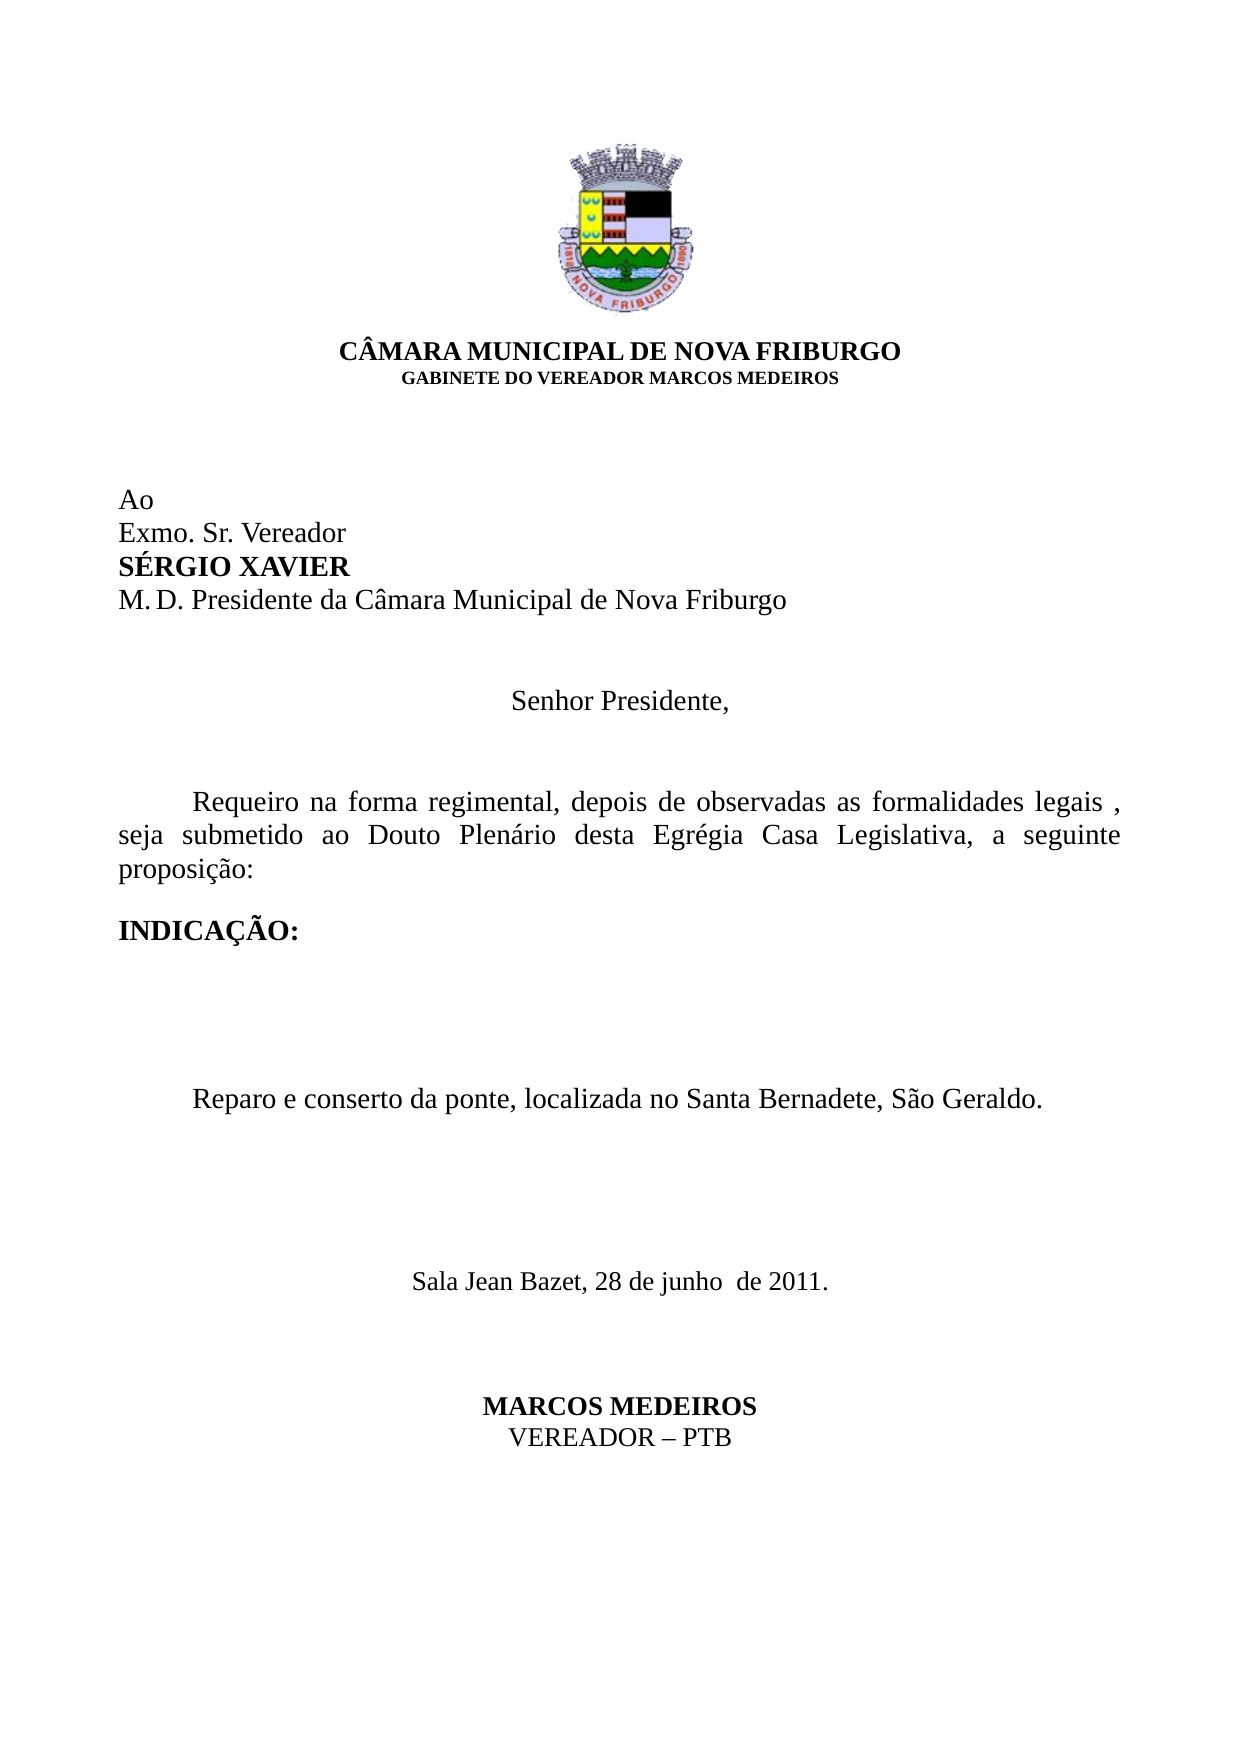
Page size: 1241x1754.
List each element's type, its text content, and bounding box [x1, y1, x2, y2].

text Exmo. Sr. Vereador [118, 515, 1122, 549]
text Reparo e conserto da ponte, localizada no Santa Bernadete, São Geraldo. [118, 1081, 1122, 1114]
text GABINETE DO VEREADOR MARCOS MEDEIROS [118, 367, 1122, 388]
list D. Presidente da Câmara Municipal de Nova Friburgo [118, 582, 1122, 616]
text MARCOS MEDEIROS [118, 1390, 1122, 1421]
text Senhor Presidente, [118, 683, 1122, 717]
text INDICAÇÃO: [118, 913, 1122, 947]
text CÂMARA MUNICIPAL DE NOVA FRIBURGO [118, 335, 1122, 367]
text VEREADOR – PTB [118, 1421, 1122, 1452]
picture [537, 127, 703, 327]
text Sala Jean Bazet, 28 de junho de 2011. [118, 1265, 1122, 1297]
text SÉRGIO XAVIER [118, 549, 1122, 582]
text Requeiro na forma regimental, depois de observadas as formalidades legais , seja submetido ao Douto Plenário desta Egrégia Casa Legislativa, a seguinte proposição: [118, 784, 1122, 884]
text Ao [118, 482, 1122, 515]
